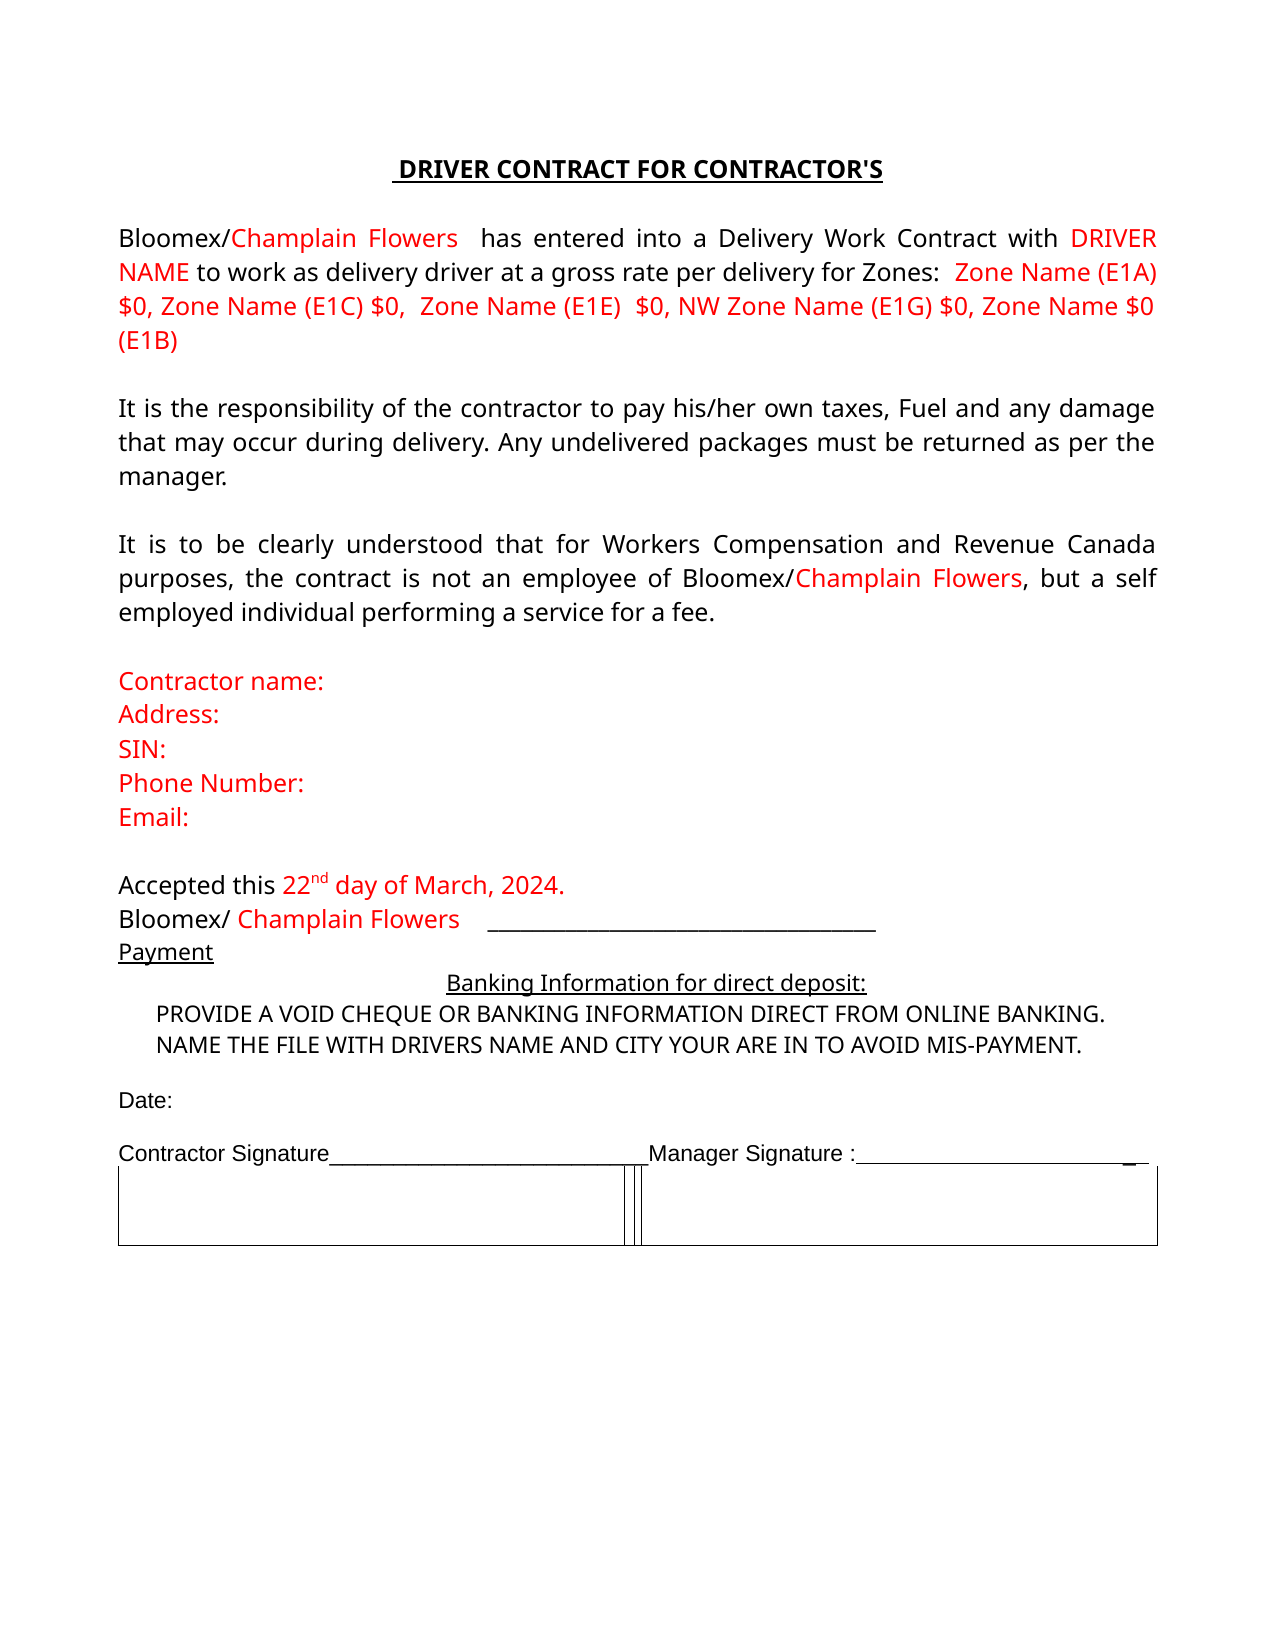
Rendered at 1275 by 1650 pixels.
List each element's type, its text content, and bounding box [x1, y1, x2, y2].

text Date: [118, 1087, 1157, 1113]
text It is the responsibility of the contractor to pay his/her own taxes, Fuel and any damage that may occur during delivery. Any undelivered packages must be returned as per the manager. [118, 391, 1157, 493]
text DRIVER CONTRACT FOR CONTRACTOR'S [118, 152, 1157, 186]
text Contractor Signature_________________________Manager Signature : _ [118, 1140, 1157, 1166]
text Bloomex/Champlain Flowers has entered into a Delivery Work Contract with DRIVER NAME to work as delivery driver at a gross rate per delivery for Zones: Zone Name (E1A) $0, Zone Name (E1C) $0, Zone Name (E1E) $0, NW Zone Name (E1G) $0, Zone Name $0 (E1B) [118, 220, 1157, 357]
text SIN: [118, 731, 1157, 765]
text It is to be clearly understood that for Workers Compensation and Revenue Canada purposes, the contract is not an employee of Bloomex/Champlain Flowers, but a self employed individual performing a service for a fee. [118, 527, 1157, 629]
table_header [119, 1166, 624, 1245]
table_header [625, 1166, 634, 1245]
table_header [642, 1166, 1157, 1245]
text Phone Number: [118, 765, 1157, 799]
text Email: [118, 799, 1157, 833]
text PROVIDE A VOID CHEQUE OR BANKING INFORMATION DIRECT FROM ONLINE BANKING. NAME THE FILE WITH DRIVERS NAME AND CITY YOUR ARE IN TO AVOID MIS-PAYMENT. [156, 998, 1157, 1061]
text Bloomex/ Champlain Flowers ___________________________________ [118, 902, 1157, 936]
text Payment [118, 936, 1157, 967]
text Address: [118, 697, 1157, 731]
text Contractor name: [118, 663, 1157, 697]
text Banking Information for direct deposit: [156, 967, 1157, 998]
table_header [635, 1166, 641, 1245]
text Accepted this 22nd day of March, 2024. [118, 867, 1157, 902]
